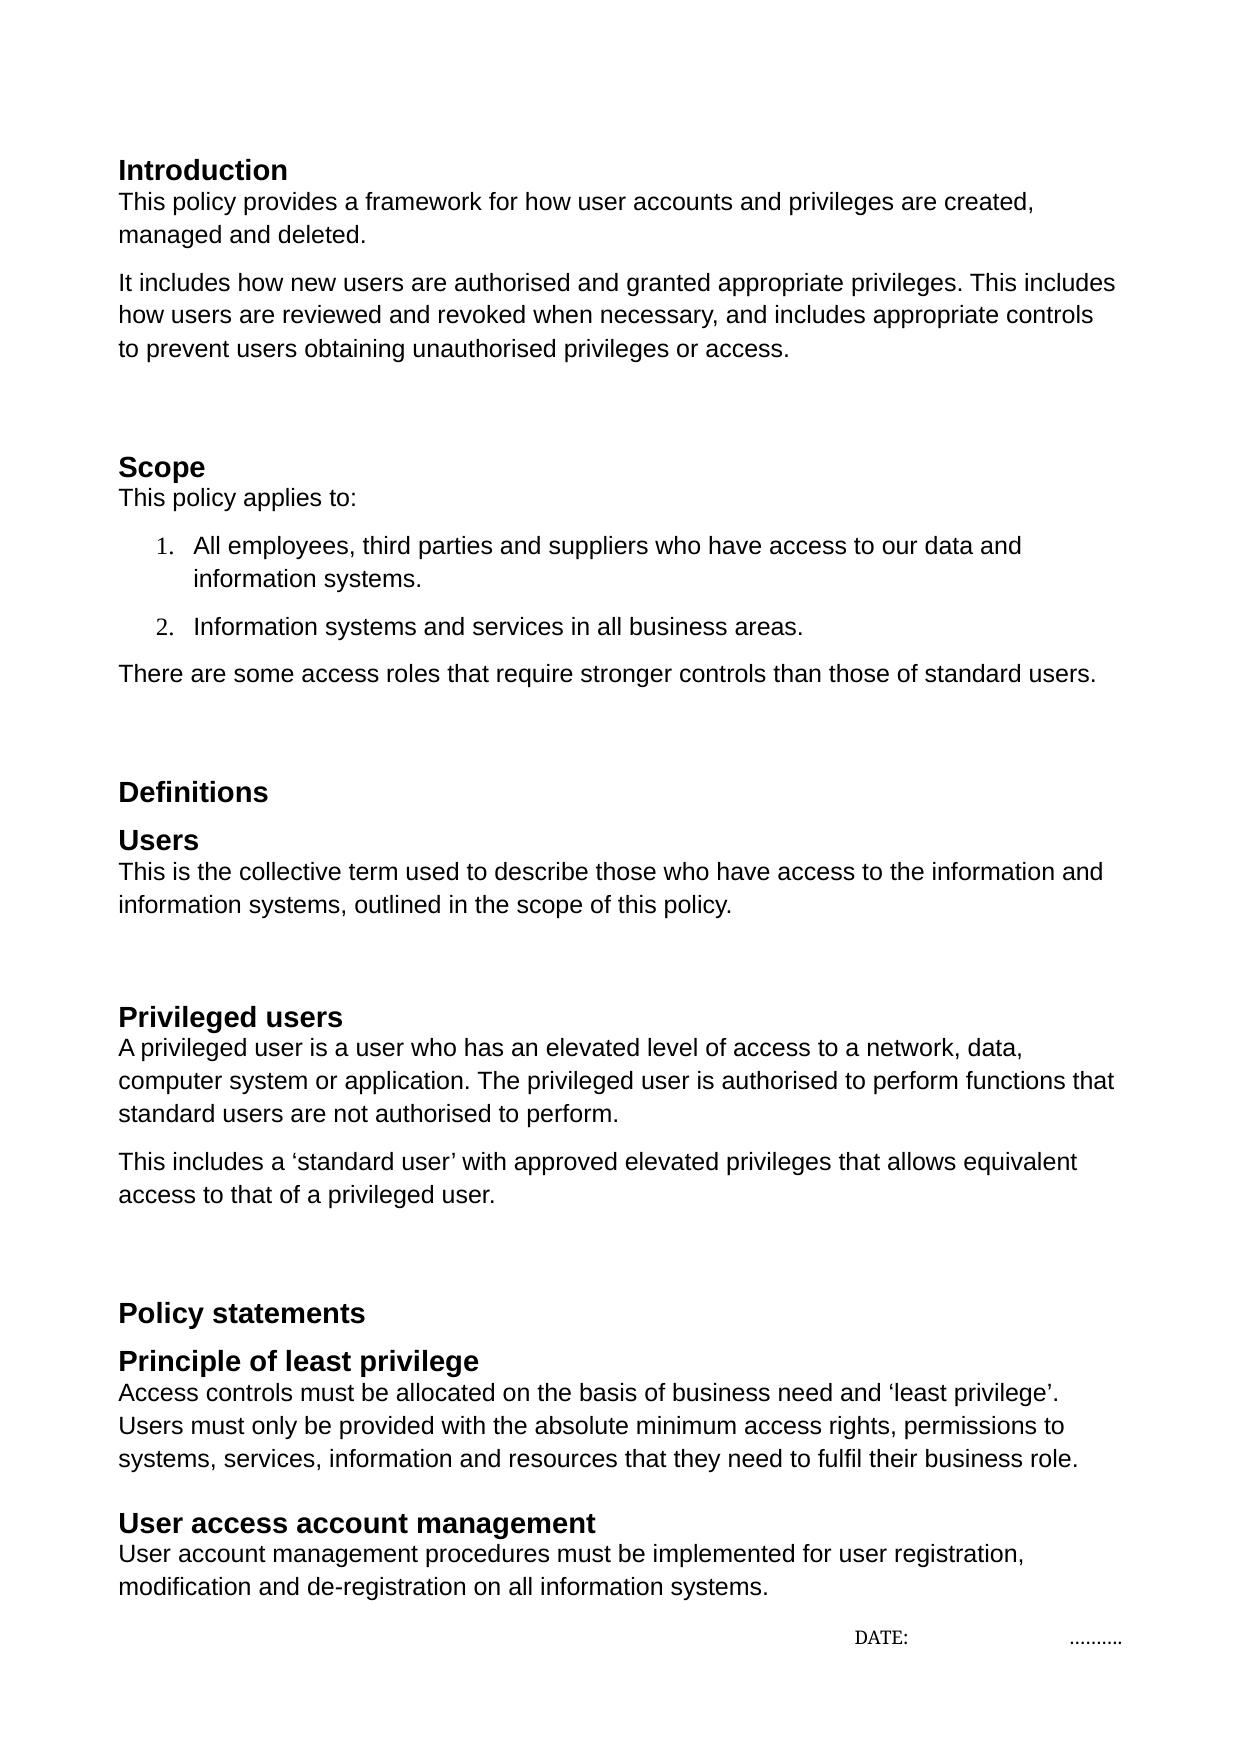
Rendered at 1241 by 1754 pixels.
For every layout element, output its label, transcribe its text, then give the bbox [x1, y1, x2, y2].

subtitle User access account management [118, 1506, 1122, 1539]
subtitle Principle of least privilege [118, 1344, 1122, 1378]
subtitle Scope [118, 449, 1122, 483]
text This policy provides a framework for how user accounts and privileges are created, managed and deleted. [118, 187, 1122, 249]
subtitle Users [118, 823, 1122, 857]
subtitle Policy statements [118, 1296, 1122, 1329]
subtitle Introduction [118, 153, 1122, 187]
text User account management procedures must be implemented for user registration, modification and de-registration on all information systems. [118, 1539, 1122, 1601]
text This is the collective term used to describe those who have access to the information and information systems, outlined in the scope of this policy. [118, 857, 1122, 919]
list Information systems and services in all business areas. [156, 611, 1122, 640]
list All employees, third parties and suppliers who have access to our data and information systems. [156, 531, 1122, 593]
text Access controls must be allocated on the basis of business need and ‘least privilege’. Users must only be provided with the absolute minimum access rights, permissions to systems, services, information and resources that they need to fulfil their business role. [118, 1378, 1122, 1472]
subtitle Privileged users [118, 1000, 1122, 1033]
text There are some access roles that require stronger controls than those of standard users. [118, 659, 1122, 688]
text This includes a ‘standard user’ with approved elevated privileges that allows equivalent access to that of a privileged user. [118, 1147, 1122, 1209]
text This policy applies to: [118, 483, 1122, 512]
subtitle Definitions [118, 775, 1122, 809]
text It includes how new users are authorised and granted appropriate privileges. This includes how users are reviewed and revoked when necessary, and includes appropriate controls to prevent users obtaining unauthorised privileges or access. [118, 267, 1122, 362]
text A privileged user is a user who has an elevated level of access to a network, data, computer system or application. The privileged user is authorised to perform functions that standard users are not authorised to perform. [118, 1033, 1122, 1128]
